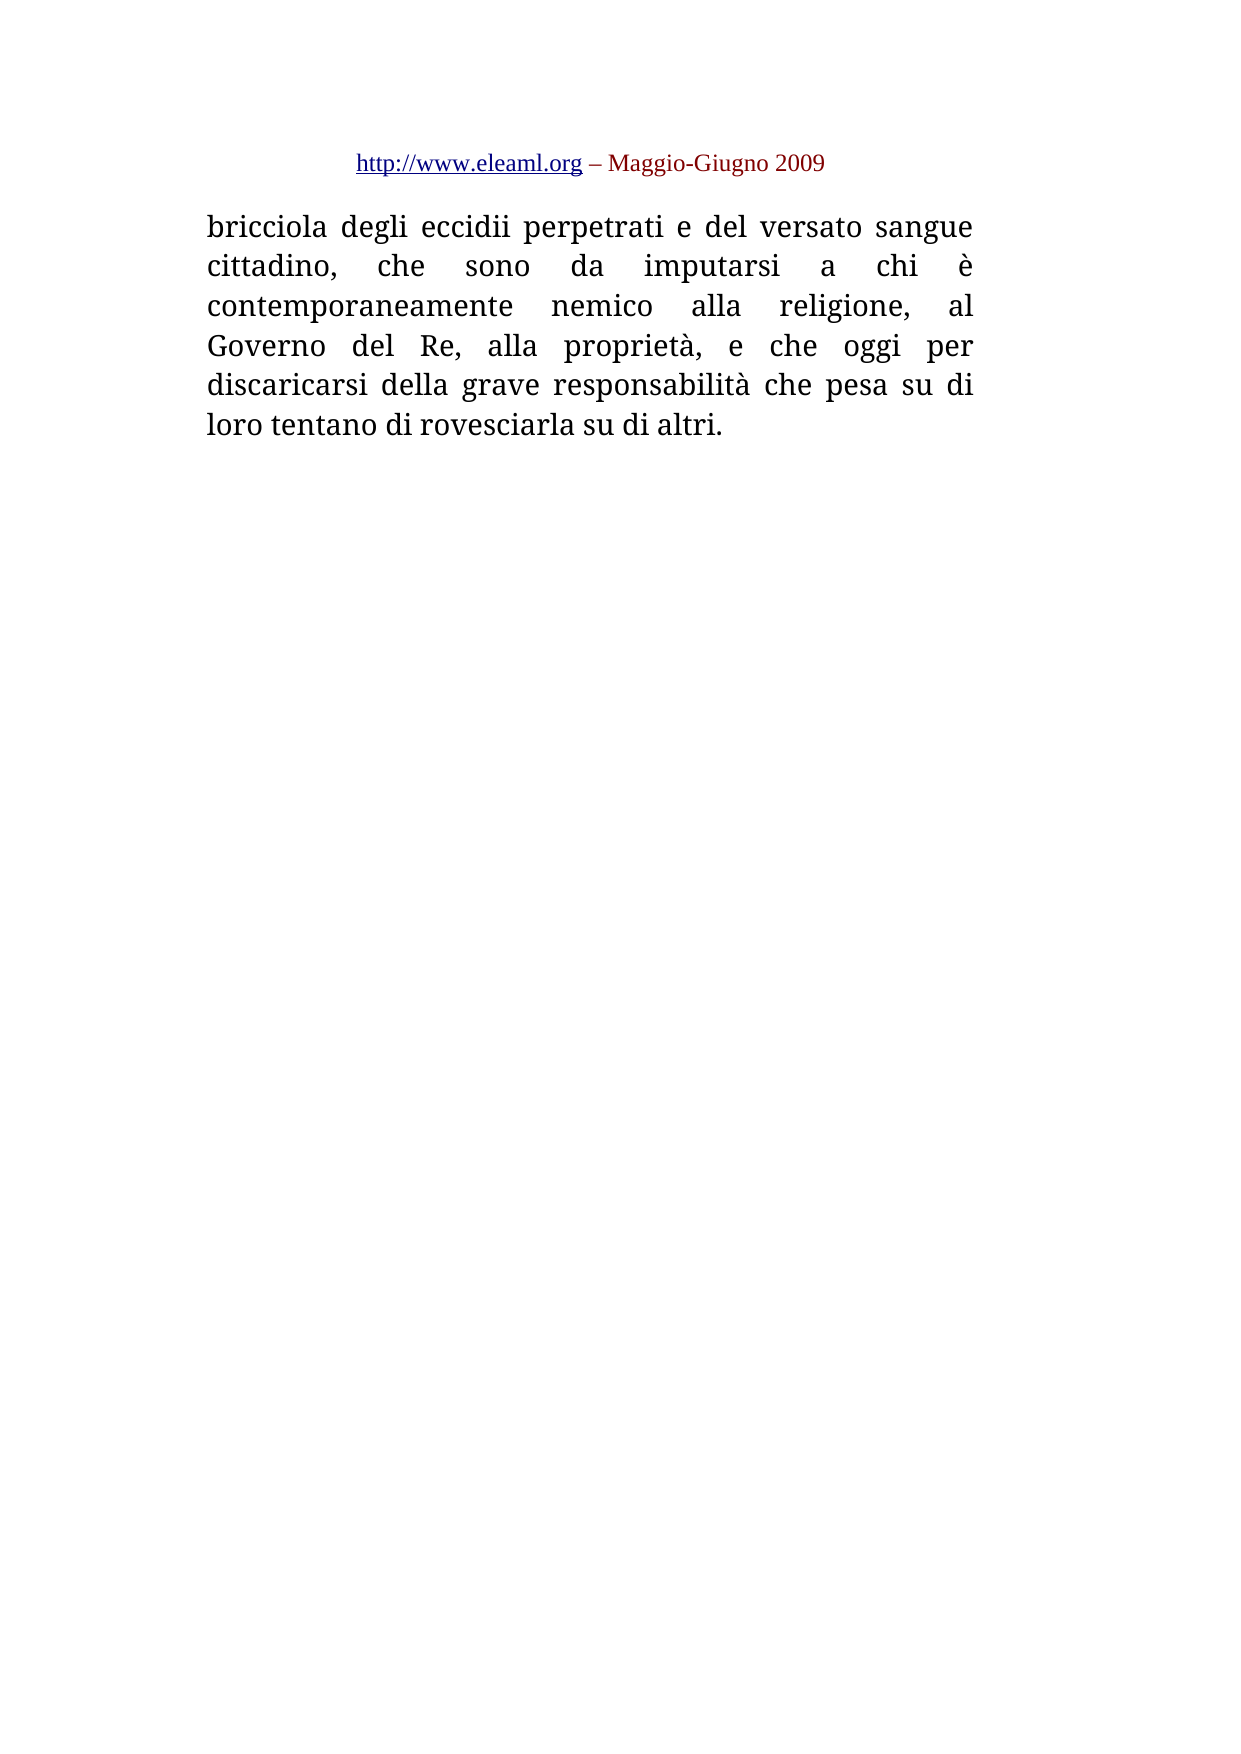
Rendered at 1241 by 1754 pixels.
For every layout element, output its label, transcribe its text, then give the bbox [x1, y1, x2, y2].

text bricciola degli eccidii perpetrati e del versato sangue cittadino, che sono da imputarsi a chi è contemporaneamente nemico alla religione, al Governo del Re, alla proprietà, e che oggi per discaricarsi della grave responsabilità che pesa su di loro tentano di rovesciarla su di altri. [207, 206, 974, 444]
